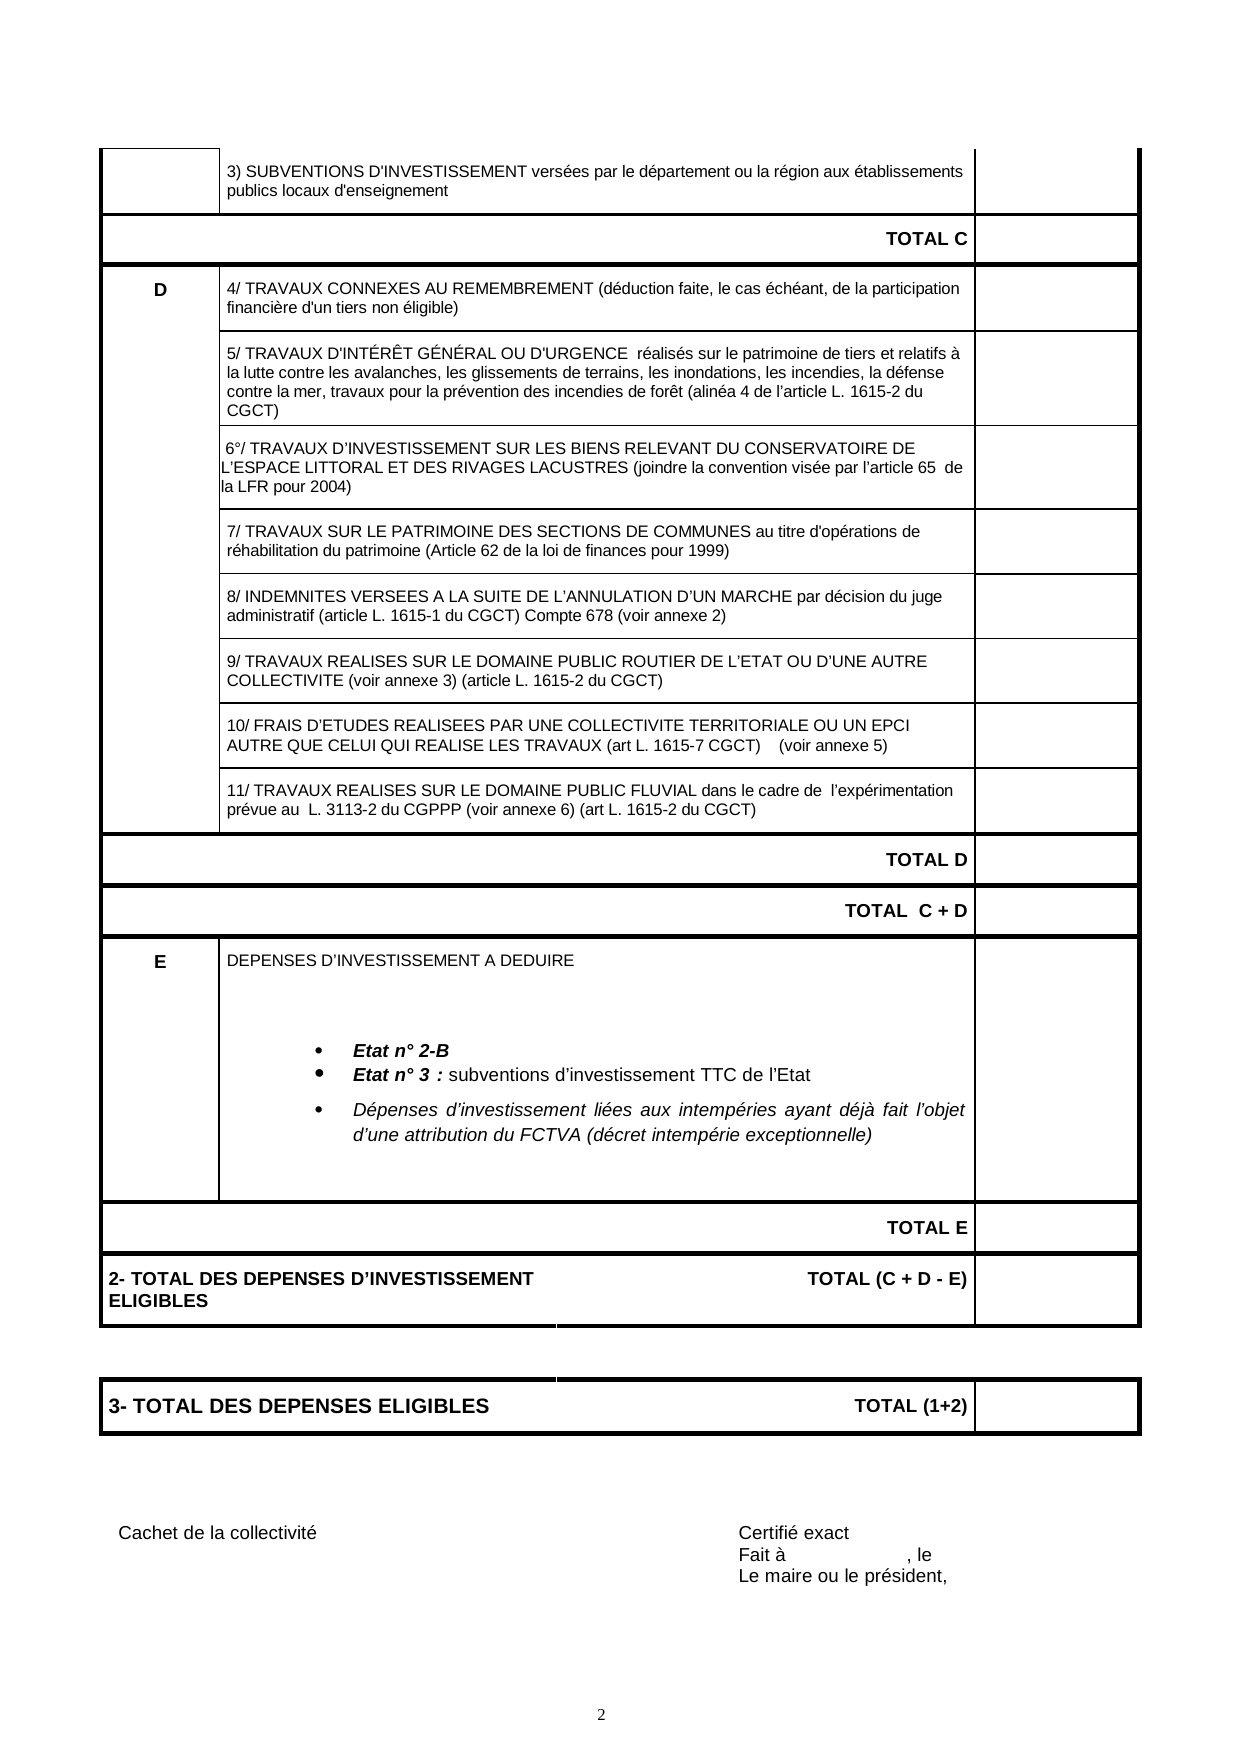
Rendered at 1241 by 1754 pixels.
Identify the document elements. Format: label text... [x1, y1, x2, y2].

table_cell DEPENSES D’INVESTISSEMENT A DEDUIRE Etat n° 2-B Etat n° 3 : subventions d’investissement TTC de l’Etat [220, 939, 974, 1099]
table_cell [976, 939, 1137, 972]
table_cell TOTAL E [219, 1204, 974, 1251]
table_cell [976, 216, 1137, 262]
table_cell [976, 575, 1137, 638]
table_cell [103, 836, 471, 883]
table_cell [976, 1204, 1137, 1251]
table_cell 4/ TRAVAUX CONNEXES AU REMEMBREMENT (déduction faite, le cas échéant, de la participation financière d'un tiers non éligible) [220, 267, 974, 330]
table_cell 3) SUBVENTIONS D'INVESTISSEMENT versées par le département ou la région aux établissements publics locaux d'enseignement [220, 148, 975, 212]
table_cell 7/ TRAVAUX SUR LE PATRIMOINE DES SECTIONS DE COMMUNES au titre d'opérations de réhabilitation du patrimoine (Article 62 de la loi de finances pour 1999) [220, 510, 974, 573]
table_cell [976, 510, 1137, 573]
table_cell [103, 767, 219, 832]
table_cell [103, 573, 219, 638]
table_cell [976, 836, 1137, 883]
table_cell 2- TOTAL DES DEPENSES D’INVESTISSEMENT ELIGIBLES [103, 1256, 557, 1323]
table_cell [976, 267, 1137, 330]
table_cell 3- TOTAL DES DEPENSES ELIGIBLES [103, 1382, 556, 1431]
table_cell [101, 1328, 556, 1377]
table_cell [976, 769, 1137, 832]
table_cell [976, 332, 1137, 424]
table_cell [103, 1204, 219, 1251]
table_cell [103, 216, 219, 262]
table_cell TOTAL (1+2) [557, 1382, 974, 1431]
table_cell [976, 1099, 1137, 1199]
table_cell 5/ TRAVAUX D'INTÉRÊT GÉNÉRAL OU D'URGENCE réalisés sur le patrimoine de tiers et relatifs à la lutte contre les avalanches, les glissements de terrains, les inondations, les incendies, la défense contre la mer, travaux pour la prévention des incendies de forêt (alinéa 4 de l’article L. 1615-2 du CGCT) [220, 332, 974, 424]
table_cell [976, 704, 1137, 767]
table_cell [103, 702, 219, 767]
table_cell [976, 888, 1137, 934]
text Fait à , le Le maire ou le président, [738, 1543, 1122, 1587]
text Cachet de la collectivité Certifié exact [118, 1522, 1122, 1543]
table_cell D [103, 267, 219, 330]
table_cell Dépenses d’investissement liées aux intempéries ayant déjà fait l’objet d’une attribution du FCTVA (décret intempérie exceptionnelle) [220, 1099, 974, 1199]
table_cell 10/ FRAIS D’ETUDES REALISEES PAR UNE COLLECTIVITE TERRITORIALE OU UN EPCI AUTRE QUE CELUI QUI REALISE LES TRAVAUX (art L. 1615-7 CGCT) (voir annexe 5) [220, 704, 974, 767]
table_cell [103, 638, 219, 702]
table_cell 8/ INDEMNITES VERSEES A LA SUITE DE L’ANNULATION D’UN MARCHE par décision du juge administratif (article L. 1615-1 du CGCT) Compte 678 (voir annexe 2) [220, 574, 974, 638]
table_cell [103, 888, 471, 934]
table_cell [976, 973, 1137, 1099]
table_cell [975, 1328, 1139, 1377]
table_cell [976, 639, 1137, 702]
table_cell [103, 330, 219, 424]
table_cell 9/ TRAVAUX REALISES SUR LE DOMAINE PUBLIC ROUTIER DE L’ETAT OU D’UNE AUTRE COLLECTIVITE (voir annexe 3) (article L. 1615-2 du CGCT) [220, 639, 974, 702]
table_cell [975, 148, 1137, 212]
table_cell [103, 425, 219, 508]
table_cell E [103, 939, 218, 1199]
table_cell [557, 1328, 975, 1377]
table_cell [103, 149, 219, 212]
table_cell TOTAL D [471, 836, 974, 883]
table_cell [976, 1256, 1137, 1323]
table_cell [103, 508, 219, 573]
table_cell TOTAL (C + D - E) [557, 1256, 974, 1323]
table_cell TOTAL C [219, 216, 974, 262]
table_cell [976, 1382, 1137, 1431]
table_cell 11/ TRAVAUX REALISES SUR LE DOMAINE PUBLIC FLUVIAL dans le cadre de l’expérimentation prévue au L. 3113-2 du CGPPP (voir annexe 6) (art L. 1615-2 du CGCT) [220, 769, 974, 832]
table_cell TOTAL C + D [471, 888, 974, 934]
table_cell [976, 426, 1137, 508]
table_cell 6°/ TRAVAUX D’INVESTISSEMENT SUR LES BIENS RELEVANT DU CONSERVATOIRE DE L’ESPACE LITTORAL ET DES RIVAGES LACUSTRES (joindre la convention visée par l’article 65 de la LFR pour 2004) [220, 426, 974, 508]
